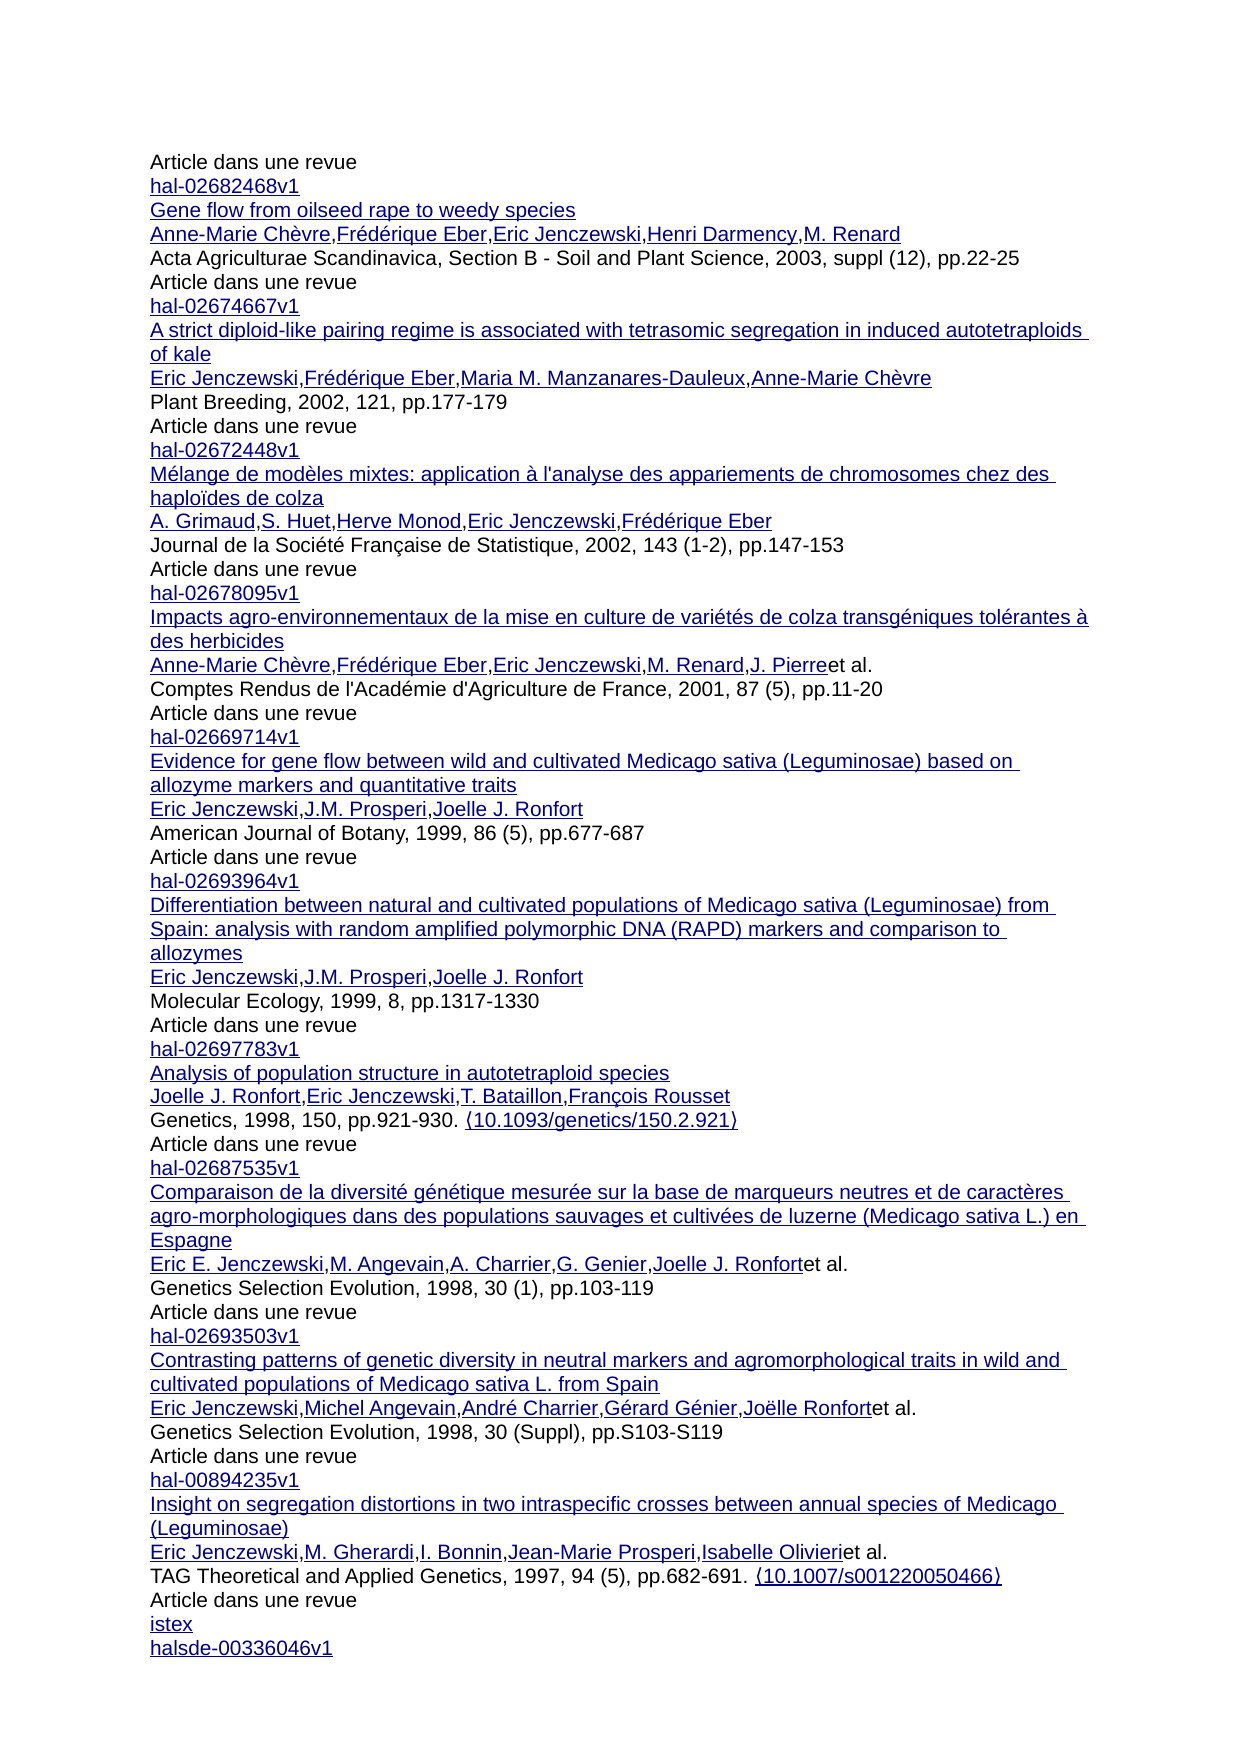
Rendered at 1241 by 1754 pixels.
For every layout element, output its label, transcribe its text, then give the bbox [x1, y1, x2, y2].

table_cell Gene flow from oilseed rape to weedy species Anne-Marie Chèvre,Frédérique Eber,Eric Jenczewski,Henri Darmency,M. Renard Acta Agriculturae Scandinavica, Section B - Soil and Plant Science, 2003, suppl (12), pp.22-25 Article dans une revue hal-02674667v1 [150, 198, 1090, 318]
table_cell Comparaison de la diversité génétique mesurée sur la base de marqueurs neutres et de caractères agro-morphologiques dans des populations sauvages et cultivées de luzerne (Medicago sativa L.) en Espagne Eric E. Jenczewski,M. Angevain,A. Charrier,G. Genier,Joelle J. Ronfortet al. Genetics Selection Evolution, 1998, 30 (1), pp.103-119 Article dans une revue hal-02693503v1 [150, 1180, 1090, 1348]
table_cell Contrasting patterns of genetic diversity in neutral markers and agromorphological traits in wild and cultivated populations of Medicago sativa L. from Spain Eric Jenczewski,Michel Angevain,André Charrier,Gérard Génier,Joëlle Ronfortet al. Genetics Selection Evolution, 1998, 30 (Suppl), pp.S103-S119 Article dans une revue hal-00894235v1 [150, 1348, 1090, 1492]
table_cell Impacts agro-environnementaux de la mise en culture de variétés de colza transgéniques tolérantes à des herbicides Anne-Marie Chèvre,Frédérique Eber,Eric Jenczewski,M. Renard,J. Pierreet al. Comptes Rendus de l'Académie d'Agriculture de France, 2001, 87 (5), pp.11-20 Article dans une revue hal-02669714v1 [150, 605, 1090, 749]
table_cell Evidence for gene flow between wild and cultivated Medicago sativa (Leguminosae) based on allozyme markers and quantitative traits Eric Jenczewski,J.M. Prosperi,Joelle J. Ronfort American Journal of Botany, 1999, 86 (5), pp.677-687 Article dans une revue hal-02693964v1 [150, 749, 1090, 893]
table_cell Analysis of population structure in autotetraploid species Joelle J. Ronfort,Eric Jenczewski,T. Bataillon,François Rousset Genetics, 1998, 150, pp.921-930. ⟨10.1093/genetics/150.2.921⟩ Article dans une revue hal-02687535v1 [150, 1060, 1090, 1180]
table_cell Insight on segregation distortions in two intraspecific crosses between annual species of Medicago (Leguminosae) Eric Jenczewski,M. Gherardi,I. Bonnin,Jean-Marie Prosperi,Isabelle Olivieriet al. TAG Theoretical and Applied Genetics, 1997, 94 (5), pp.682-691. ⟨10.1007/s001220050466⟩ Article dans une revue istex halsde-00336046v1 [150, 1492, 1090, 1659]
table_cell A strict diploid-like pairing regime is associated with tetrasomic segregation in induced autotetraploids of kale Eric Jenczewski,Frédérique Eber,Maria M. Manzanares-Dauleux,Anne-Marie Chèvre Plant Breeding, 2002, 121, pp.177-179 Article dans une revue hal-02672448v1 [150, 318, 1090, 461]
table_cell Article dans une revue hal-02682468v1 [150, 150, 1090, 198]
table_cell Mélange de modèles mixtes: application à l'analyse des appariements de chromosomes chez des haploïdes de colza A. Grimaud,S. Huet,Herve Monod,Eric Jenczewski,Frédérique Eber Journal de la Société Française de Statistique, 2002, 143 (1-2), pp.147-153 Article dans une revue hal-02678095v1 [150, 461, 1090, 605]
table_cell Differentiation between natural and cultivated populations of Medicago sativa (Leguminosae) from Spain: analysis with random amplified polymorphic DNA (RAPD) markers and comparison to allozymes Eric Jenczewski,J.M. Prosperi,Joelle J. Ronfort Molecular Ecology, 1999, 8, pp.1317-1330 Article dans une revue hal-02697783v1 [150, 893, 1090, 1060]
